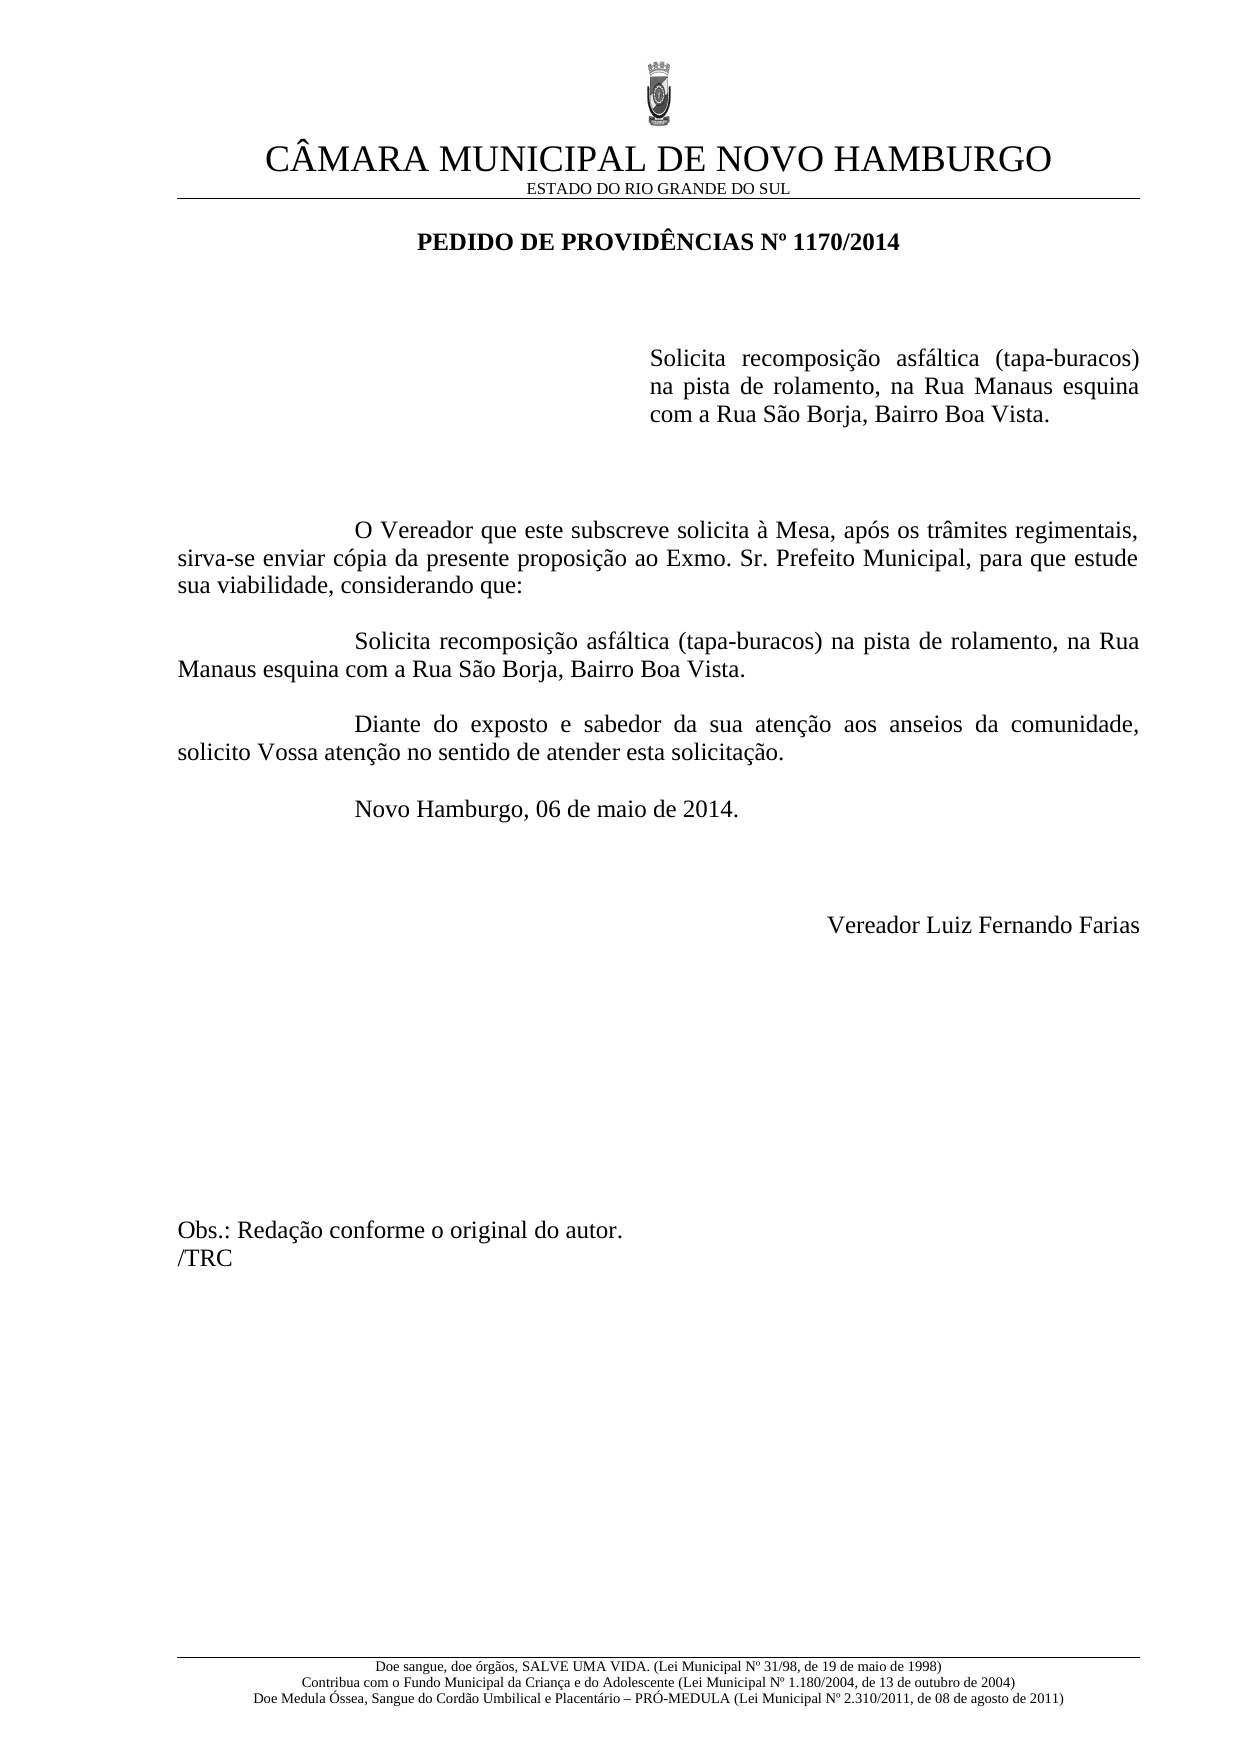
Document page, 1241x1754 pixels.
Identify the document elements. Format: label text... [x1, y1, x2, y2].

text /TRC [177, 1244, 1140, 1272]
text Vereador Luiz Fernando Farias [177, 911, 1140, 939]
text O Vereador que este subscreve solicita à Mesa, após os trâmites regimentais, sirva-se enviar cópia da presente proposição ao Exmo. Sr. Prefeito Municipal, para que estude sua viabilidade, considerando que: [177, 516, 1140, 599]
text Solicita recomposição asfáltica (tapa-buracos) na pista de rolamento, na Rua Manaus esquina com a Rua São Borja, Bairro Boa Vista. [649, 344, 1140, 428]
text Obs.: Redação conforme o original do autor. [177, 1216, 1140, 1244]
text Solicita recomposição asfáltica (tapa-buracos) na pista de rolamento, na Rua Manaus esquina com a Rua São Borja, Bairro Boa Vista. [177, 627, 1140, 682]
text Diante do exposto e sabedor da sua atenção aos anseios da comunidade, solicito Vossa atenção no sentido de atender esta solicitação. [177, 710, 1140, 766]
text Novo Hamburgo, 06 de maio de 2014. [177, 795, 1140, 823]
text PEDIDO DE PROVIDÊNCIAS Nº 1170/2014 [177, 228, 1140, 256]
